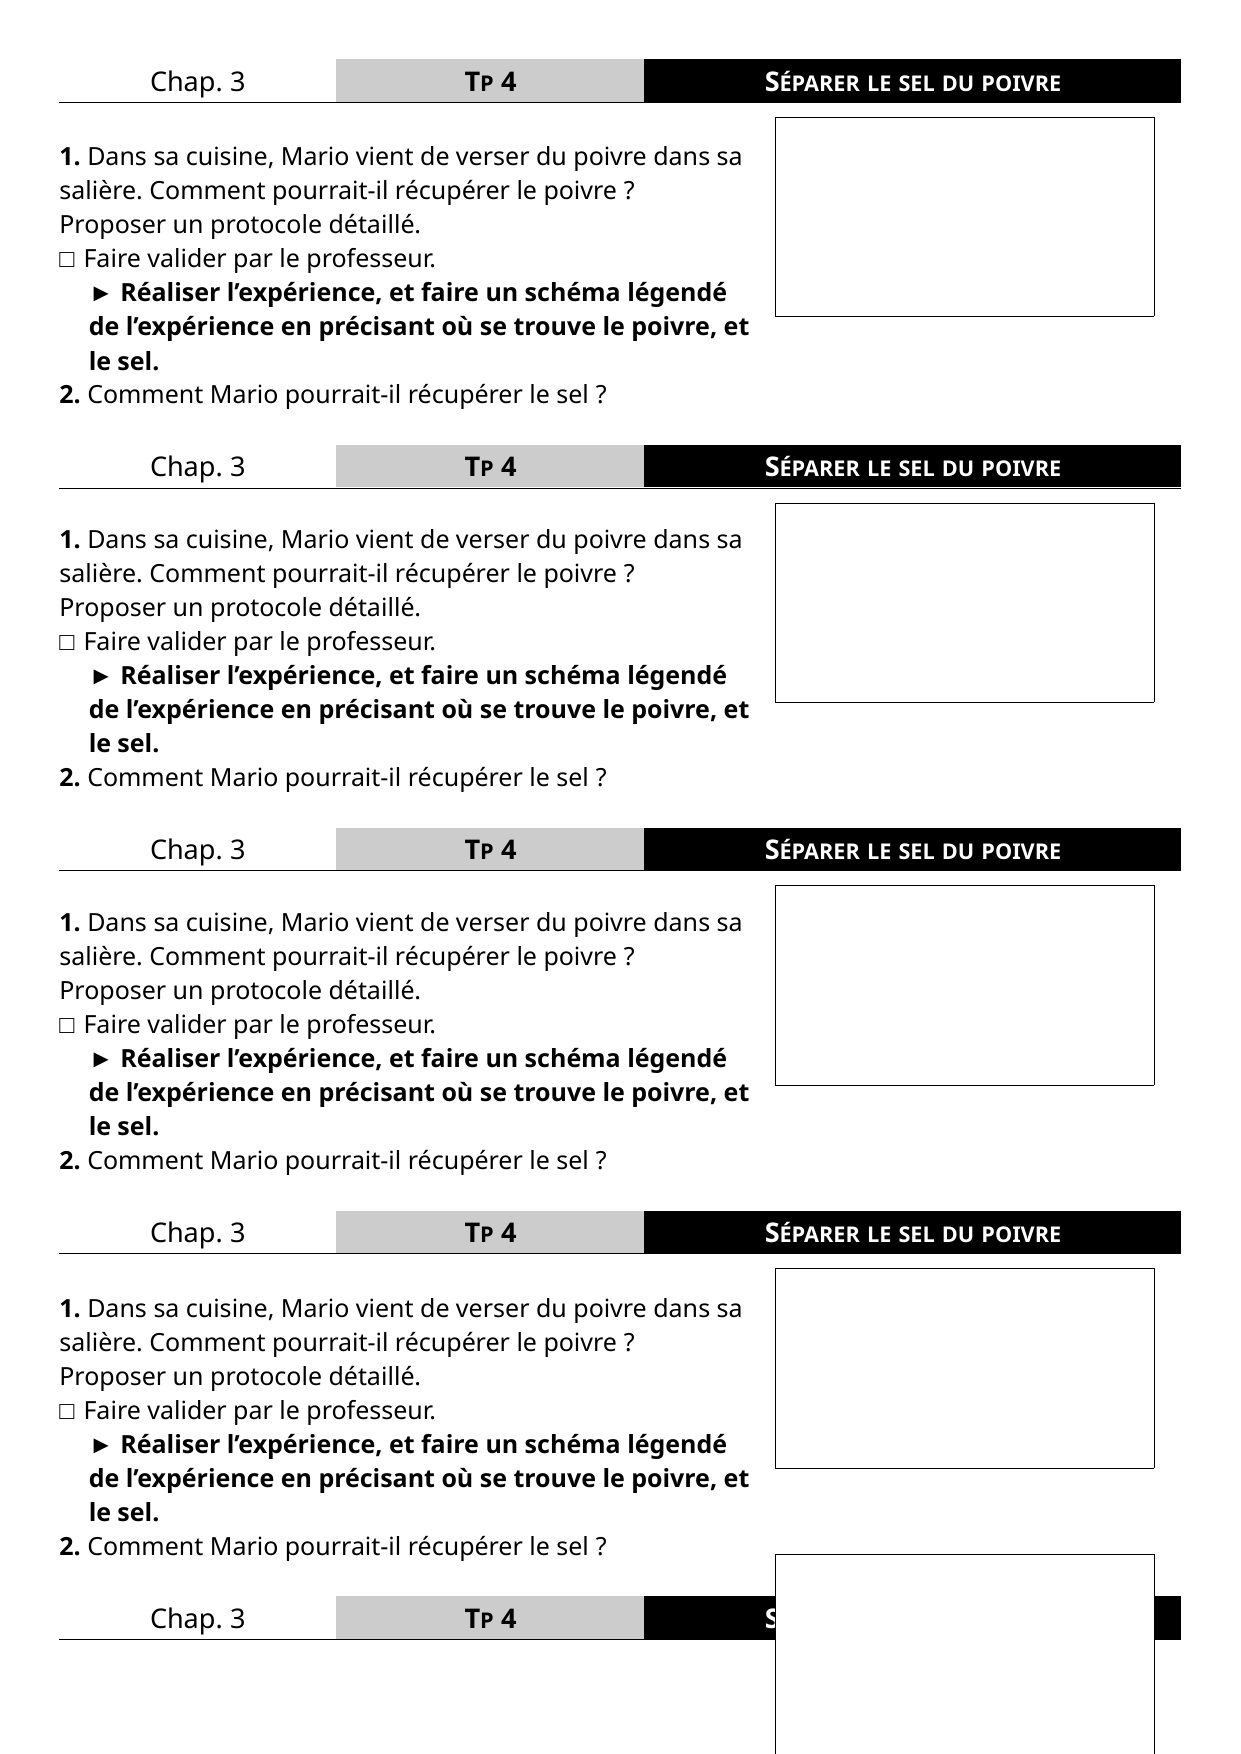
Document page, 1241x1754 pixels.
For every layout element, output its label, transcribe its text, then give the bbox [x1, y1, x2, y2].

table_header Chap. 3 [59, 445, 336, 487]
list Dans sa cuisine, Mario vient de verser du poivre dans sa salière. Comment pourrait-il récupérer le poivre ? Proposer un protocole détaillé. [59, 904, 775, 1007]
table_header Séparer le sel du poivre [644, 1211, 1181, 1253]
list Faire valider par le professeur. [59, 241, 775, 275]
table_header Séparer le sel du poivre [1155, 1596, 1181, 1639]
list [1155, 624, 1181, 658]
list Comment Mario pourrait-il récupérer le sel ? [59, 377, 1181, 411]
table_header Tp 4 [336, 828, 644, 870]
table_header Chap. 3 [59, 1596, 336, 1639]
list Faire valider par le professeur. [59, 1007, 775, 1041]
list Dans sa cuisine, Mario vient de verser du poivre dans sa salière. Comment pourrait-il récupérer le poivre ? Proposer un protocole détaillé. [59, 1290, 775, 1392]
list Réaliser l’expérience, et faire un schéma légendé de l’expérience en précisant où se trouve le poivre, et le sel. [88, 1427, 1181, 1529]
list Dans sa cuisine, Mario vient de verser du poivre dans sa salière. Comment pourrait-il récupérer le poivre ? Proposer un protocole détaillé. [59, 139, 775, 241]
list Réaliser l’expérience, et faire un schéma légendé de l’expérience en précisant où se trouve le poivre, et le sel. [88, 1041, 1181, 1143]
table_header Chap. 3 [59, 59, 336, 102]
list Réaliser l’expérience, et faire un schéma légendé de l’expérience en précisant où se trouve le poivre, et le sel. [88, 275, 1181, 377]
list Faire valider par le professeur. [59, 1392, 775, 1427]
list Réaliser l’expérience, et faire un schéma légendé de l’expérience en précisant où se trouve le poivre, et le sel. [88, 658, 1181, 760]
table_header Séparer le sel du poivre [644, 445, 1181, 487]
table_header Tp 4 [336, 1596, 644, 1639]
table_header Tp 4 [336, 59, 644, 102]
list [1155, 1007, 1181, 1041]
list [1155, 241, 1181, 275]
table_header Tp 4 [336, 445, 644, 487]
list Faire valider par le professeur. [59, 624, 775, 658]
list Comment Mario pourrait-il récupérer le sel ? [59, 1529, 1181, 1563]
table_header Séparer le sel du poivre [644, 828, 1181, 870]
list [1155, 1392, 1181, 1427]
table_header Chap. 3 [59, 828, 336, 870]
table_header Chap. 3 [59, 1211, 336, 1253]
list Comment Mario pourrait-il récupérer le sel ? [59, 1143, 1181, 1177]
table_header Séparer le sel du poivre [644, 59, 1181, 102]
list Comment Mario pourrait-il récupérer le sel ? [59, 760, 1181, 794]
table_header Séparer le sel du poivre [644, 1596, 775, 1639]
list Dans sa cuisine, Mario vient de verser du poivre dans sa salière. Comment pourrait-il récupérer le poivre ? Proposer un protocole détaillé. [59, 522, 775, 624]
table_header Tp 4 [336, 1211, 644, 1253]
